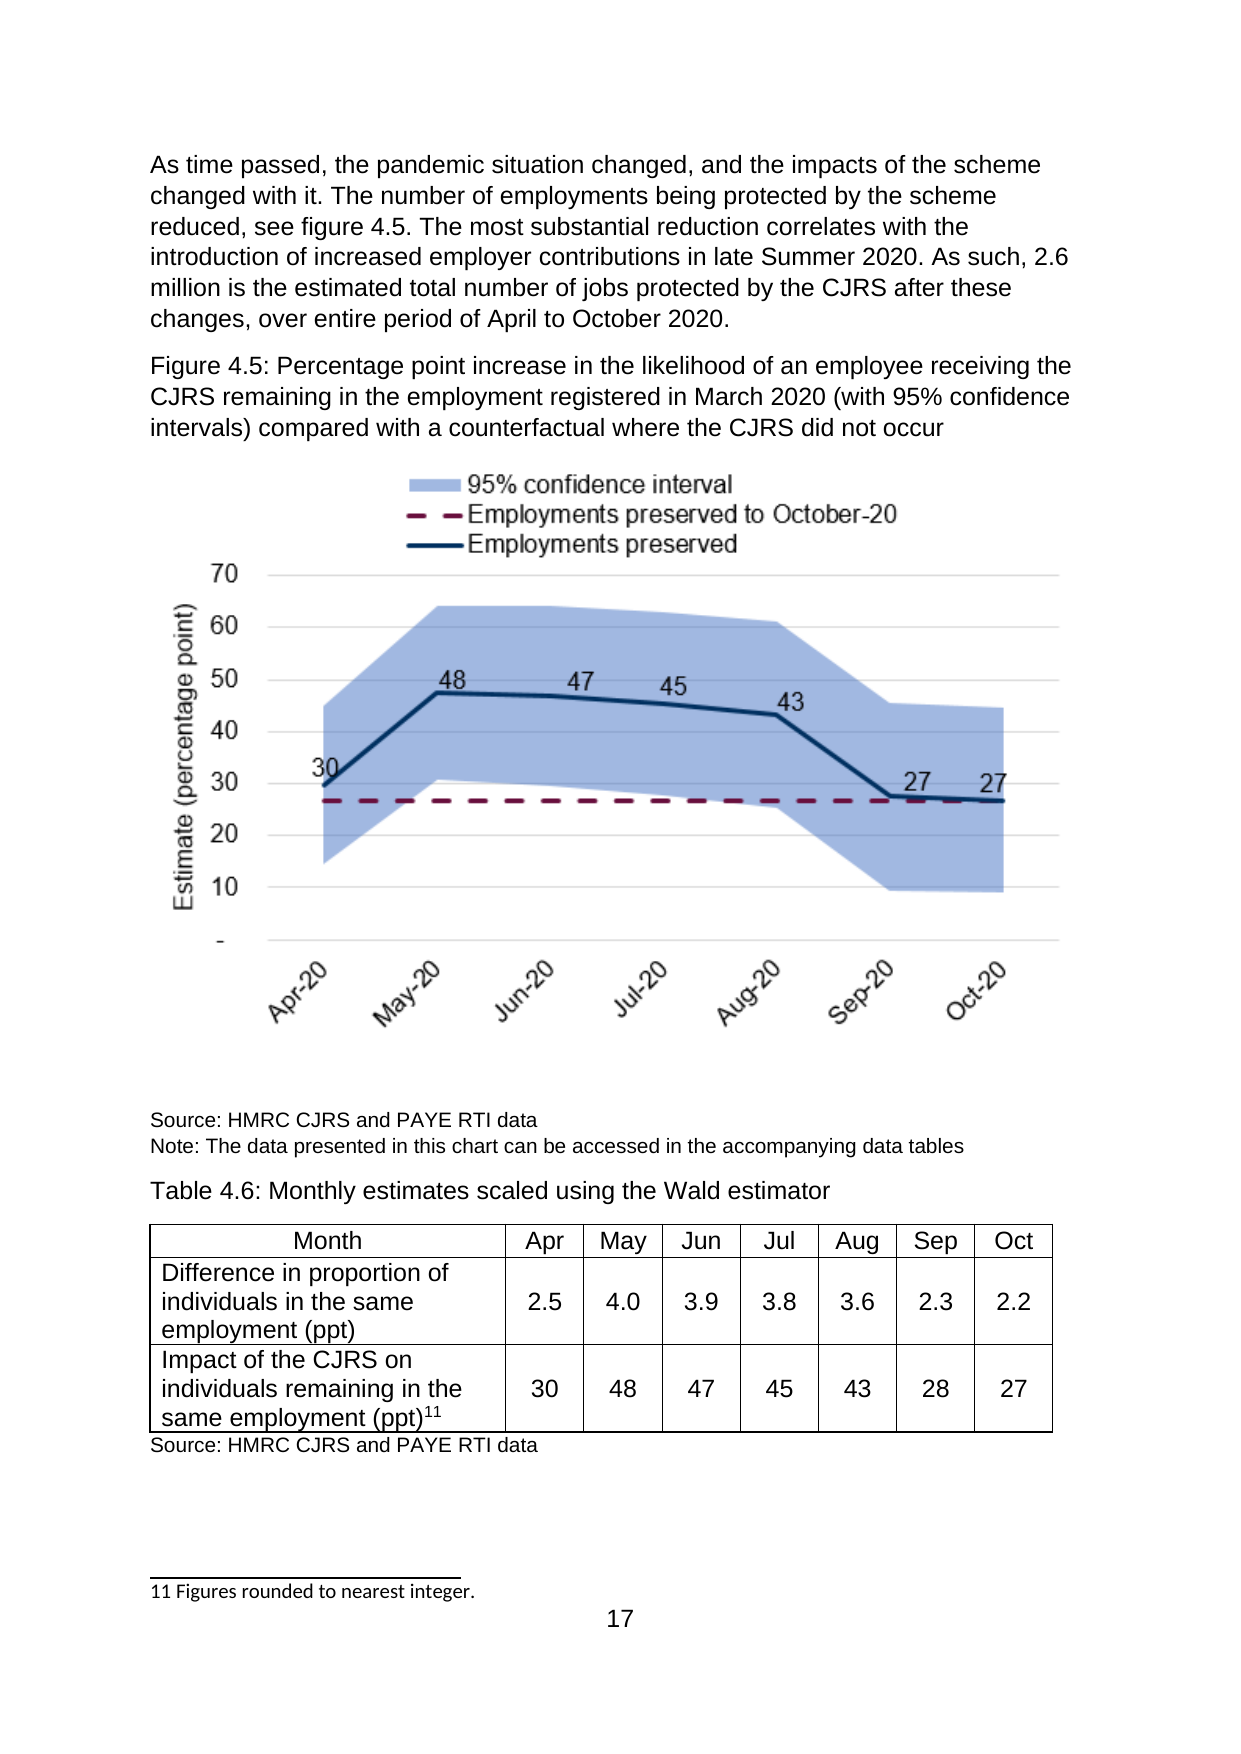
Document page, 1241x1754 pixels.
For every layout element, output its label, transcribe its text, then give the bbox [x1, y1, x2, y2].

text Source: HMRC CJRS and PAYE RTI data Note: The data presented in this chart can be accessed in the accompanying data tables [150, 1108, 1090, 1158]
table_header Jul [741, 1225, 818, 1257]
table_header Month [151, 1225, 505, 1257]
table_cell 2.3 [897, 1258, 974, 1344]
text Table 4.6: Monthly estimates scaled using the Wald estimator [150, 1176, 1090, 1205]
table_cell 43 [819, 1345, 896, 1431]
table_cell 4.0 [584, 1258, 662, 1344]
table_cell 27 [975, 1345, 1052, 1431]
table_cell 30 [506, 1345, 583, 1431]
table_header Apr [506, 1225, 583, 1257]
table_cell 2.2 [975, 1258, 1052, 1344]
table_header Oct [975, 1225, 1052, 1257]
table_cell 48 [584, 1345, 662, 1431]
text Source: HMRC CJRS and PAYE RTI data [150, 1432, 1090, 1456]
table_cell 2.5 [506, 1258, 583, 1344]
table_cell 28 [897, 1345, 974, 1431]
table_header Jun [663, 1225, 740, 1257]
table_cell Difference in proportion of individuals in the same employment (ppt) [151, 1258, 505, 1344]
table_cell Impact of the CJRS on individuals remaining in the same employment (ppt) [151, 1345, 505, 1431]
table_header May [584, 1225, 662, 1257]
table_cell 3.8 [741, 1258, 818, 1344]
text Figure 4.5: Percentage point increase in the likelihood of an employee receiving the CJRS remaining in the employment registered in March 2020 (with 95% confidence intervals) compared with a counterfactual where the CJRS did not occur [150, 351, 1090, 441]
table_header Aug [819, 1225, 896, 1257]
table_header Sep [897, 1225, 974, 1257]
text As time passed, the pandemic situation changed, and the impacts of the scheme changed with it. The number of employments being protected by the scheme reduced, see figure 4.5. The most substantial reduction correlates with the introduction of increased employer contributions in late Summer 2020. As such, 2.6 million is the estimated total number of jobs protected by the CJRS after these changes, over entire period of April to October 2020. [150, 150, 1090, 332]
table_cell 3.6 [819, 1258, 896, 1344]
table_cell 45 [741, 1345, 818, 1431]
table_cell 3.9 [663, 1258, 740, 1344]
table_cell 47 [663, 1345, 740, 1431]
